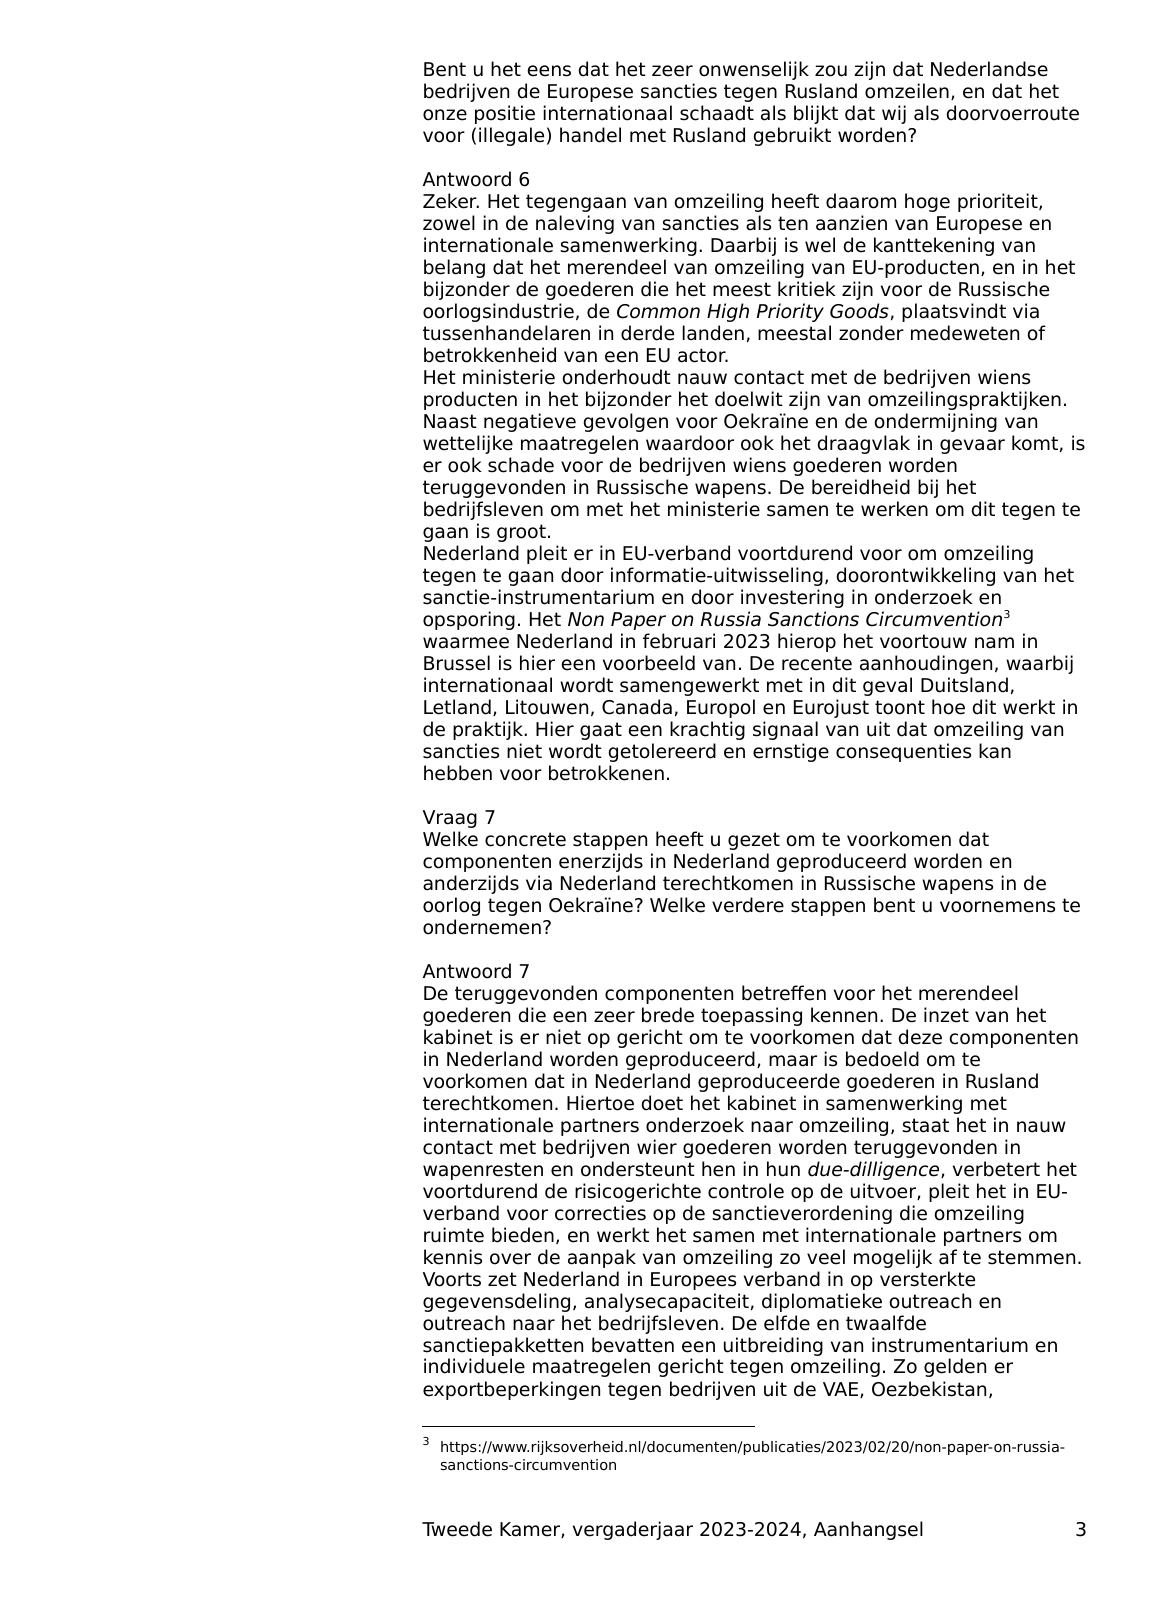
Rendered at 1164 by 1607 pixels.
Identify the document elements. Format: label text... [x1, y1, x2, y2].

text Antwoord 6 [422, 169, 1087, 191]
text Antwoord 7 [422, 961, 1087, 983]
text Nederland pleit er in EU-verband voortdurend voor om omzeiling tegen te gaan door informatie-uitwisseling, doorontwikkeling van het sanctie-instrumentarium en door investering in onderzoek en opsporing. Het Non Paper on Russia Sanctions Circumvention waarmee Nederland in februari 2023 hierop het voortouw nam in Brussel is hier een voorbeeld van. De recente aanhoudingen, waarbij internationaal wordt samengewerkt met in dit geval Duitsland, Letland, Litouwen, Canada, Europol en Eurojust toont hoe dit werkt in de praktijk. Hier gaat een krachtig signaal van uit dat omzeiling van sancties niet wordt getolereerd en ernstige consequenties kan hebben voor betrokkenen. [422, 543, 1087, 784]
text De teruggevonden componenten betreffen voor het merendeel goederen die een zeer brede toepassing kennen. De inzet van het kabinet is er niet op gericht om te voorkomen dat deze componenten in Nederland worden geproduceerd, maar is bedoeld om te voorkomen dat in Nederland geproduceerde goederen in Rusland terechtkomen. Hiertoe doet het kabinet in samenwerking met internationale partners onderzoek naar omzeiling, staat het in nauw contact met bedrijven wier goederen worden teruggevonden in wapenresten en ondersteunt hen in hun due-dilligence, verbetert het voortdurend de risicogerichte controle op de uitvoer, pleit het in EU-verband voor correcties op de sanctieverordening die omzeiling ruimte bieden, en werkt het samen met internationale partners om kennis over de aanpak van omzeiling zo veel mogelijk af te stemmen. [422, 983, 1087, 1268]
text Voorts zet Nederland in Europees verband in op versterkte gegevensdeling, analysecapaciteit, diplomatieke outreach en outreach naar het bedrijfsleven. De elfde en twaalfde sanctiepakketten bevatten een uitbreiding van instrumentarium en individuele maatregelen gericht tegen omzeiling. Zo gelden er exportbeperkingen tegen bedrijven uit de VAE, Oezbekistan, [422, 1268, 1087, 1400]
text Vraag 7 [422, 807, 1087, 829]
text Welke concrete stappen heeft u gezet om te voorkomen dat componenten enerzijds in Nederland geproduceerd worden en anderzijds via Nederland terechtkomen in Russische wapens in de oorlog tegen Oekraïne? Welke verdere stappen bent u voornemens te ondernemen? [422, 829, 1087, 939]
text Het ministerie onderhoudt nauw contact met de bedrijven wiens producten in het bijzonder het doelwit zijn van omzeilingspraktijken. Naast negatieve gevolgen voor Oekraïne en de ondermijning van wettelijke maatregelen waardoor ook het draagvlak in gevaar komt, is er ook schade voor de bedrijven wiens goederen worden teruggevonden in Russische wapens. De bereidheid bij het bedrijfsleven om met het ministerie samen te werken om dit tegen te gaan is groot. [422, 367, 1087, 543]
text Zeker. Het tegengaan van omzeiling heeft daarom hoge prioriteit, zowel in de naleving van sancties als ten aanzien van Europese en internationale samenwerking. Daarbij is wel de kanttekening van belang dat het merendeel van omzeiling van EU-producten, en in het bijzonder de goederen die het meest kritiek zijn voor de Russische oorlogsindustrie, de Common High Priority Goods, plaatsvindt via tussenhandelaren in derde landen, meestal zonder medeweten of betrokkenheid van een EU actor. [422, 191, 1087, 367]
text Bent u het eens dat het zeer onwenselijk zou zijn dat Nederlandse bedrijven de Europese sancties tegen Rusland omzeilen, en dat het onze positie internationaal schaadt als blijkt dat wij als doorvoerroute voor (illegale) handel met Rusland gebruikt worden? [422, 59, 1087, 147]
text https://www.rijksoverheid.nl/documenten/publicaties/2023/02/20/non-paper-on-russia-sanctions-circumvention [422, 1435, 1087, 1474]
